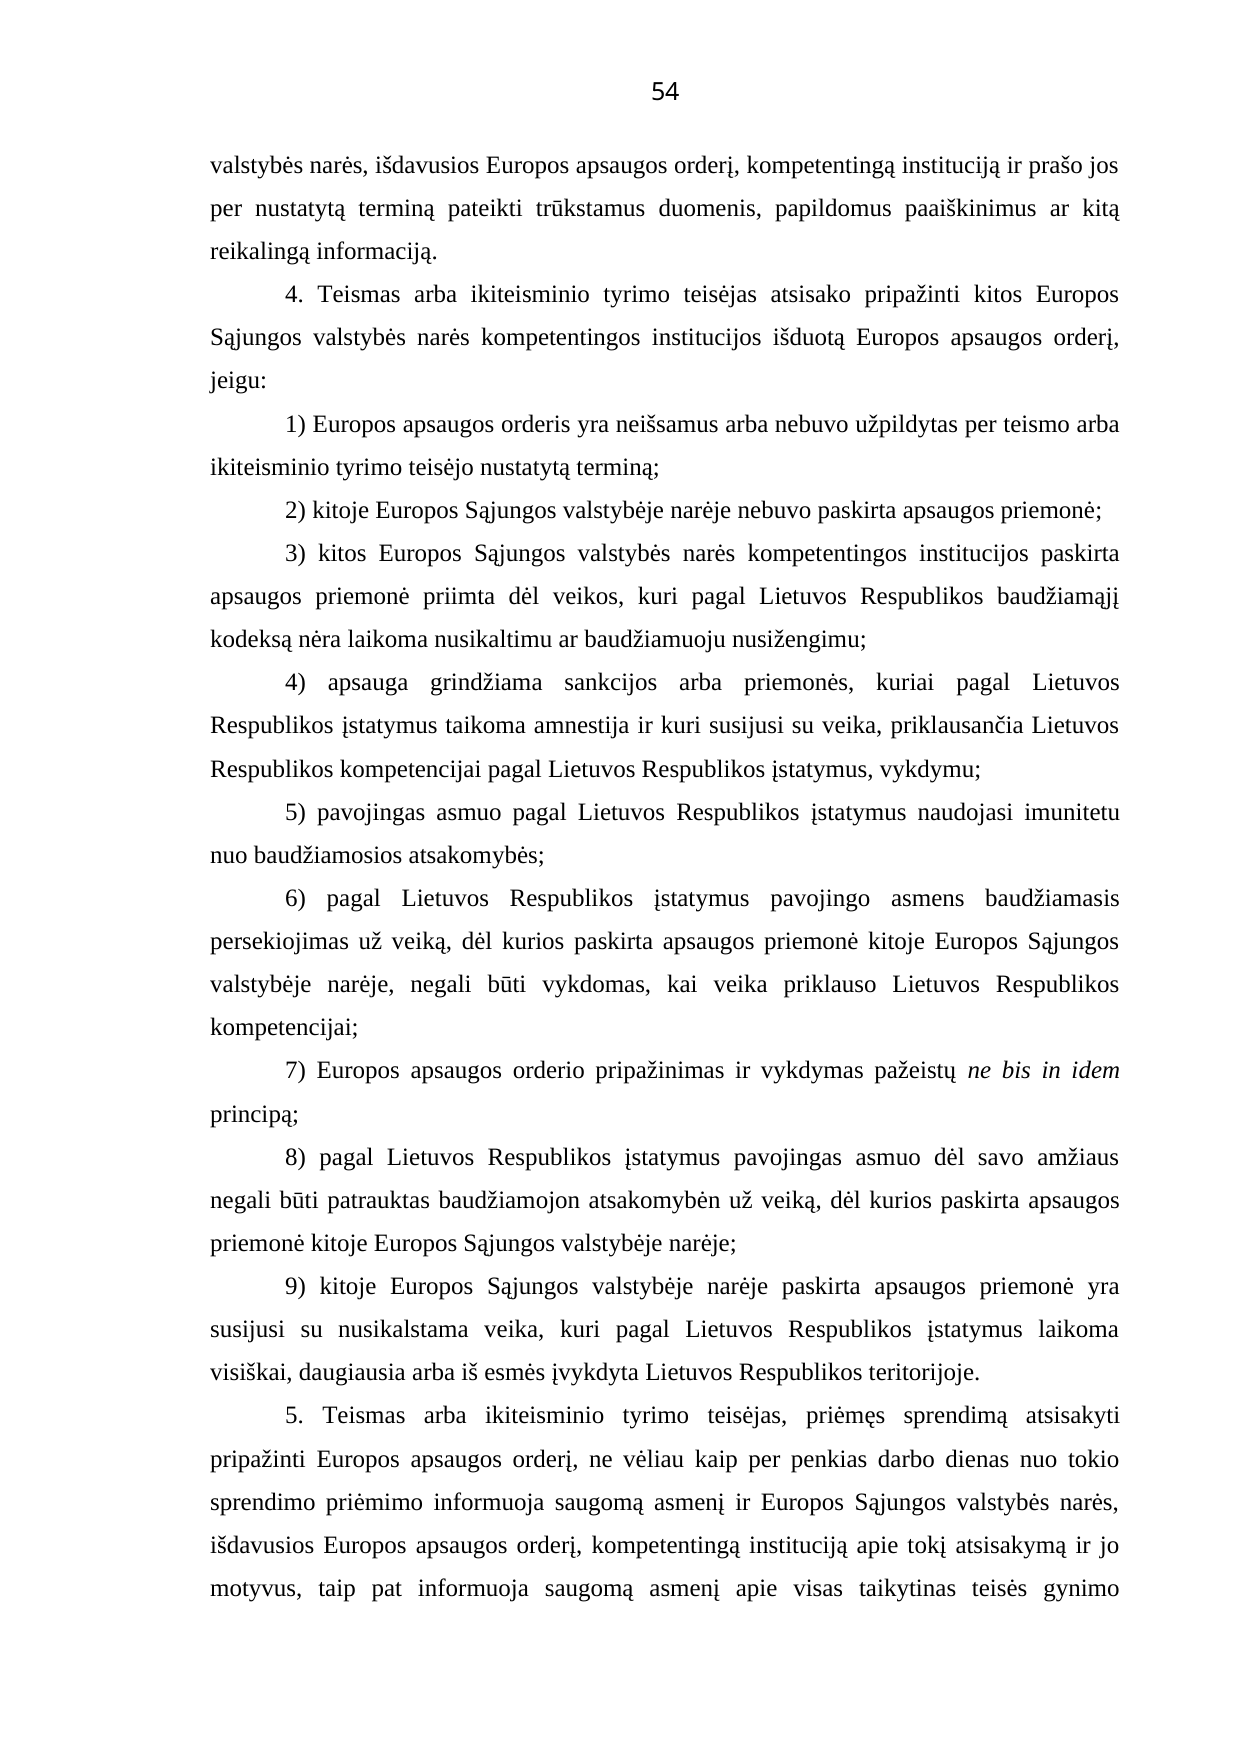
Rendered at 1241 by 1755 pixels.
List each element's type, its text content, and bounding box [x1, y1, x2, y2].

text 5. Teismas arba ikiteisminio tyrimo teisėjas, priėmęs sprendimą atsisakyti pripažinti Europos apsaugos orderį, ne vėliau kaip per penkias darbo dienas nuo tokio sprendimo priėmimo informuoja saugomą asmenį ir Europos Sąjungos valstybės narės, išdavusios Europos apsaugos orderį, kompetentingą instituciją apie tokį atsisakymą ir jo motyvus, taip pat informuoja saugomą asmenį apie visas taikytinas teisės gynimo [210, 1401, 1120, 1602]
text 9) kitoje Europos Sąjungos valstybėje narėje paskirta apsaugos priemonė yra susijusi su nusikalstama veika, kuri pagal Lietuvos Respublikos įstatymus laikoma visiškai, daugiausia arba iš esmės įvykdyta Lietuvos Respublikos teritorijoje. [210, 1271, 1120, 1386]
text 4) apsauga grindžiama sankcijos arba priemonės, kuriai pagal Lietuvos Respublikos įstatymus taikoma amnestija ir kuri susijusi su veika, priklausančia Lietuvos Respublikos kompetencijai pagal Lietuvos Respublikos įstatymus, vykdymu; [210, 667, 1120, 782]
text 1) Europos apsaugos orderis yra neišsamus arba nebuvo užpildytas per teismo arba ikiteisminio tyrimo teisėjo nustatytą terminą; [210, 409, 1120, 481]
text 8) pagal Lietuvos Respublikos įstatymus pavojingas asmuo dėl savo amžiaus negali būti patrauktas baudžiamojon atsakomybėn už veiką, dėl kurios paskirta apsaugos priemonė kitoje Europos Sąjungos valstybėje narėje; [210, 1142, 1120, 1257]
text 4. Teismas arba ikiteisminio tyrimo teisėjas atsisako pripažinti kitos Europos Sąjungos valstybės narės kompetentingos institucijos išduotą Europos apsaugos orderį, jeigu: [210, 279, 1120, 394]
text 6) pagal Lietuvos Respublikos įstatymus pavojingo asmens baudžiamasis persekiojimas už veiką, dėl kurios paskirta apsaugos priemonė kitoje Europos Sąjungos valstybėje narėje, negali būti vykdomas, kai veika priklauso Lietuvos Respublikos kompetencijai; [210, 883, 1120, 1041]
text valstybės narės, išdavusios Europos apsaugos orderį, kompetentingą instituciją ir prašo jos per nustatytą terminą pateikti trūkstamus duomenis, papildomus paaiškinimus ar kitą reikalingą informaciją. [210, 150, 1120, 265]
text 5) pavojingas asmuo pagal Lietuvos Respublikos įstatymus naudojasi imunitetu nuo baudžiamosios atsakomybės; [210, 797, 1120, 869]
text 3) kitos Europos Sąjungos valstybės narės kompetentingos institucijos paskirta apsaugos priemonė priimta dėl veikos, kuri pagal Lietuvos Respublikos baudžiamąjį kodeksą nėra laikoma nusikaltimu ar baudžiamuoju nusižengimu; [210, 538, 1120, 653]
text 2) kitoje Europos Sąjungos valstybėje narėje nebuvo paskirta apsaugos priemonė; [210, 495, 1120, 524]
text 7) Europos apsaugos orderio pripažinimas ir vykdymas pažeistų ne bis in idem principą; [210, 1056, 1120, 1127]
